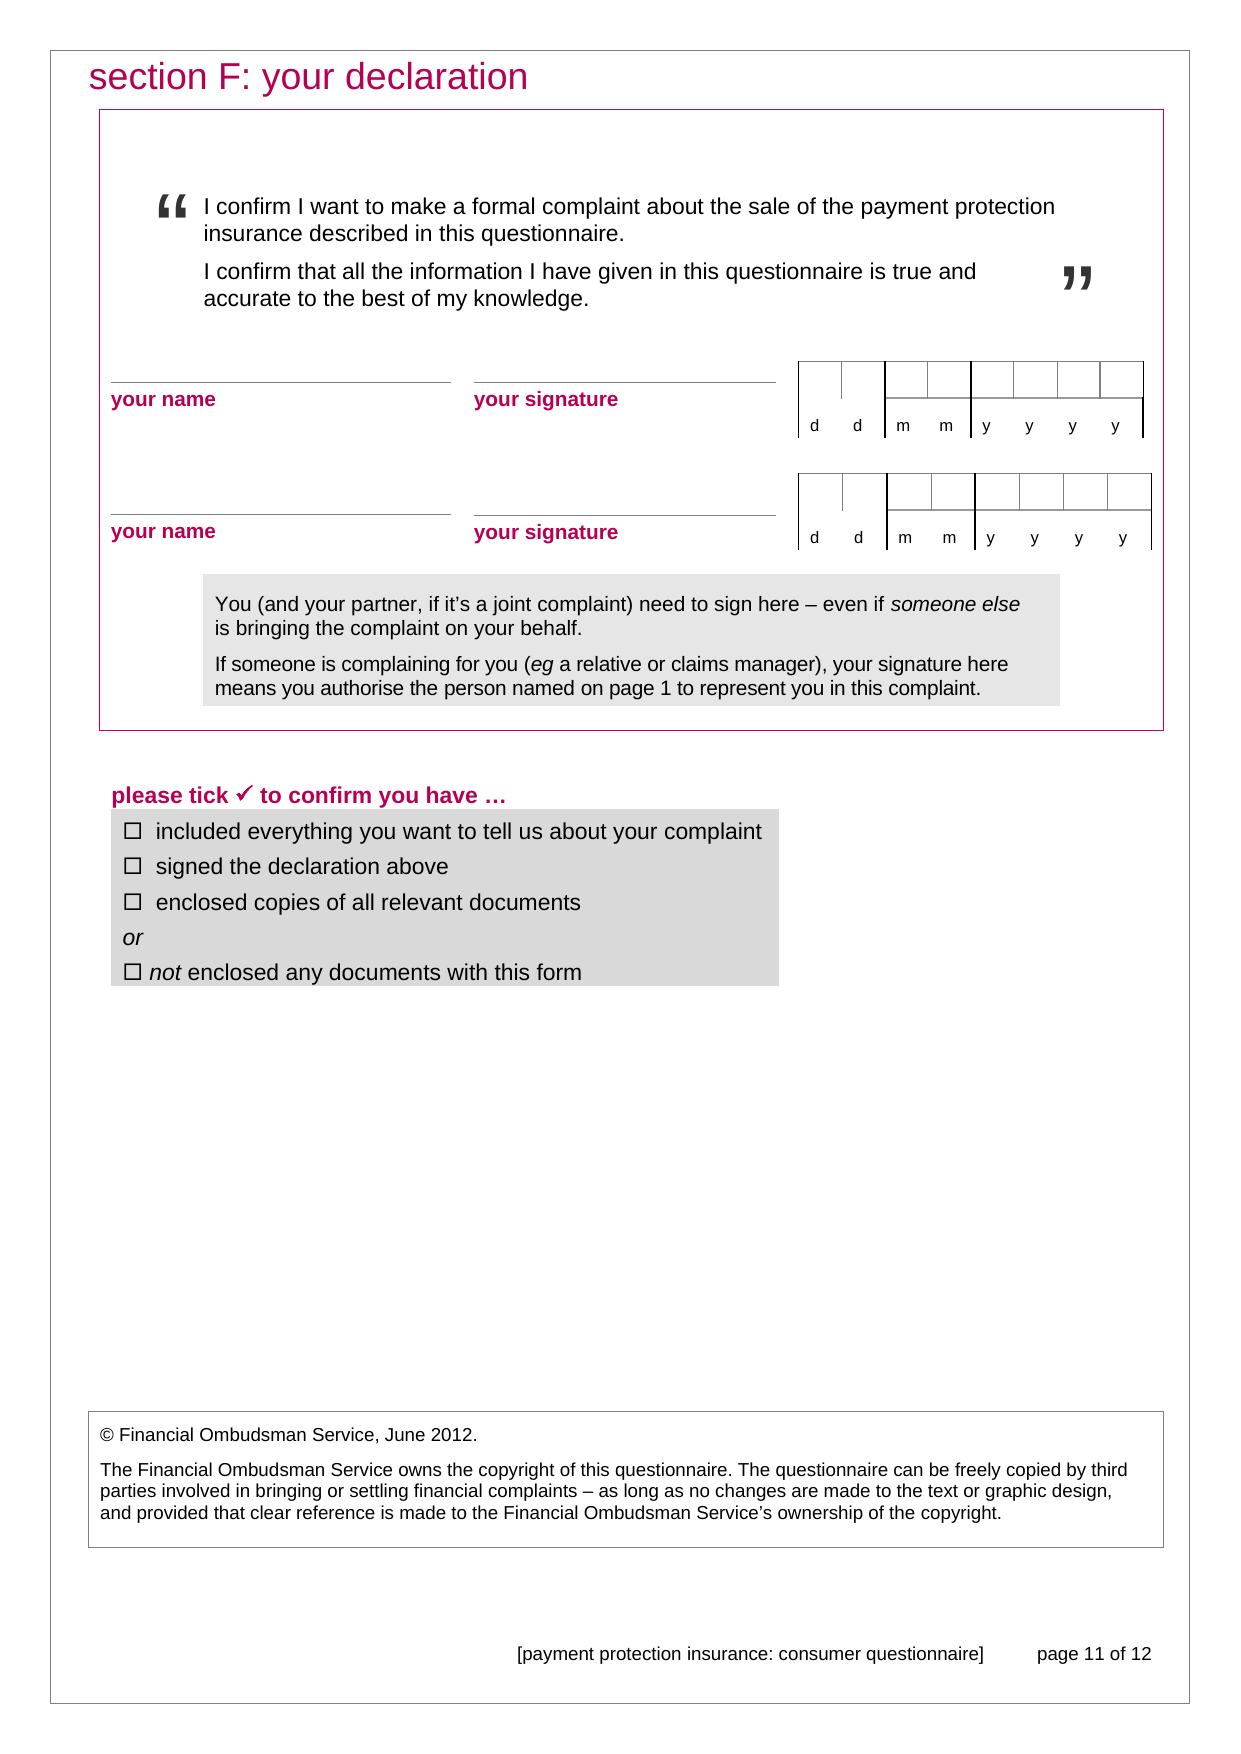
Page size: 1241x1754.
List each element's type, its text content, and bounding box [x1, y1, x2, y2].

table_header [799, 474, 842, 509]
table_header [794, 781, 1163, 986]
table_header [1101, 362, 1143, 397]
table_cell [100, 706, 1163, 730]
table_cell [100, 574, 203, 706]
table_cell m [886, 399, 928, 436]
table_header [1014, 362, 1057, 397]
table_cell y [1108, 511, 1151, 548]
table_header [100, 110, 144, 361]
table_header [886, 362, 927, 397]
text section F: your declaration [89, 59, 1152, 97]
table_cell your signature [463, 361, 787, 438]
table_header [1064, 474, 1107, 509]
table_cell d [842, 399, 884, 436]
table_header [888, 474, 931, 509]
table_cell m [888, 511, 931, 548]
table_header  included everything you want to tell us about your complaint  signed the declaration above  enclosed copies of all relevant documents or  not enclosed any documents with this form [111, 809, 779, 986]
table_cell y [972, 399, 1014, 436]
table_cell y [1019, 511, 1063, 548]
table_header [972, 362, 1013, 397]
table_cell your signature [463, 438, 787, 550]
table_cell [100, 550, 1163, 574]
table_header [843, 474, 886, 509]
table_header [1058, 362, 1099, 397]
table_header © Financial Ombudsman Service, June 2012. The Financial Ombudsman Service owns the copyright of this questionnaire. The questionnaire can be freely copied by third parties involved in bringing or settling financial complaints – as long as no changes are made to the text or graphic design, and provided that clear reference is made to the Financial Ombudsman Service’s ownership of the copyright. [89, 1412, 1163, 1547]
table_cell You (and your partner, if it’s a joint complaint) need to sign here – even if someone else is bringing the complaint on your behalf. If someone is complaining for you (eg a relative or claims manager), your signature here means you authorise the person named on page 1 to represent you in this complaint. [203, 574, 1060, 706]
table_cell d [843, 511, 886, 548]
table_cell y [1063, 511, 1107, 548]
table_cell y [976, 511, 1019, 548]
table_header please tick  to confirm you have … [100, 781, 794, 986]
table_header [932, 474, 974, 509]
table_header I confirm I want to make a formal complaint about the sale of the payment protection insurance described in this questionnaire. I confirm that all the information I have given in this questionnaire is true and accurate to the best of my knowledge. [203, 110, 1060, 361]
table_header [842, 362, 884, 397]
table_header [1119, 110, 1163, 361]
table_cell your name [100, 361, 462, 438]
table_header [928, 362, 970, 397]
table_cell d [799, 399, 842, 436]
table_cell [1060, 574, 1163, 706]
table_cell [788, 361, 798, 438]
table_header [1108, 474, 1151, 509]
table_cell m [928, 399, 970, 436]
table_cell y [1057, 399, 1100, 436]
table_cell y [1014, 399, 1057, 436]
table_header [976, 474, 1019, 509]
table_header [1020, 474, 1063, 509]
table_cell y [1100, 399, 1142, 436]
table_header ” [1060, 110, 1119, 361]
table_header [799, 362, 841, 397]
table_cell [788, 438, 1163, 550]
table_cell [1144, 361, 1163, 438]
table_cell your name [100, 438, 462, 550]
table_cell d [799, 511, 843, 548]
table_cell m [931, 511, 974, 548]
table_header “ [144, 110, 203, 361]
